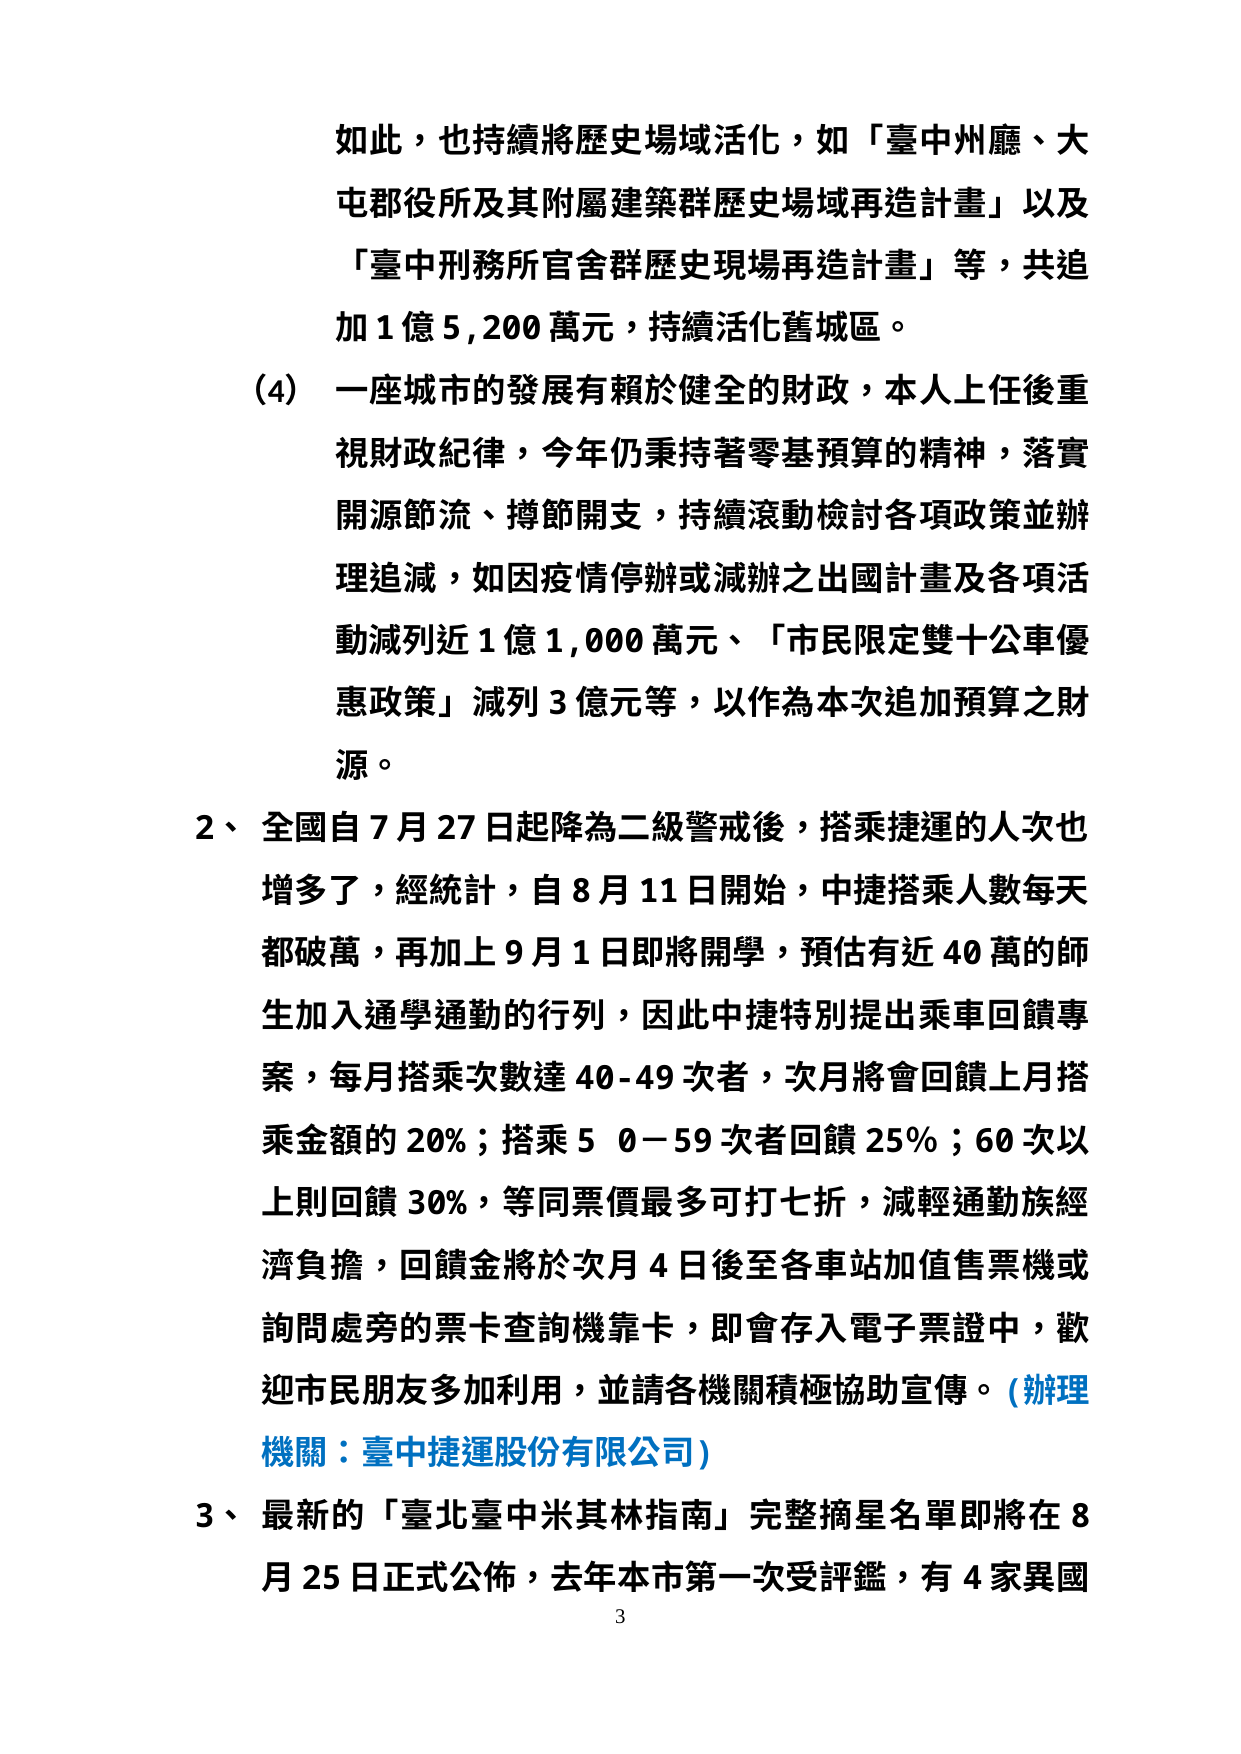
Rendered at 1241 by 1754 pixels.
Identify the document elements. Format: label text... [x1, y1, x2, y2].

list 最新的「臺北臺中米其林指南」完整摘星名單即將在8月25日正式公佈，去年本市第一次受評鑑，有4家異國美食餐廳榮獲星級「米其林指南」，相信今年有更多餐廳入榜，除了異國美食，本市還有很多優質中式餐廳尚未被發掘，如与玥樓、金悅軒、頂粵吉品等，我們非常有信心，也請大家拭目以待；此外，也請大家別忘了享受美食之餘還是要遵守防疫規範，才能吃得安全又開心。(辦理機關：本府各機關) [194, 1471, 1090, 1596]
list 一座城市的發展有賴於健全的財政，本人上任後重視財政紀律，今年仍秉持著零基預算的精神，落實開源節流、撙節開支，持續滾動檢討各項政策並辦理追減，如因疫情停辦或減辦之出國計畫及各項活動減列近1億1,000萬元、「市民限定雙十公車優惠政策」減列3億元等，以作為本次追加預算之財源。 [234, 346, 1090, 784]
list 全國自7月27日起降為二級警戒後，搭乘捷運的人次也增多了，經統計，自8月11日開始，中捷搭乘人數每天都破萬，再加上9月1日即將開學，預估有近40萬的師生加入通學通勤的行列，因此中捷特別提出乘車回饋專案，每月搭乘次數達40-49次者，次月將會回饋上月搭乘金額的20%；搭乘5 0－59次者回饋25％；60次以上則回饋30%，等同票價最多可打七折，減輕通勤族經濟負擔，回饋金將於次月4日後至各車站加值售票機或詢問處旁的票卡查詢機靠卡，即會存入電子票證中，歡迎市民朋友多加利用，並請各機關積極協助宣傳。(辦理機關：臺中捷運股份有限公司) [194, 784, 1090, 1471]
list 如此，也持續將歷史場域活化，如「臺中州廳、大屯郡役所及其附屬建築群歷史場域再造計畫」以及「臺中刑務所官舍群歷史現場再造計畫」等，共追加1億5,200萬元，持續活化舊城區。 [234, 96, 1090, 346]
